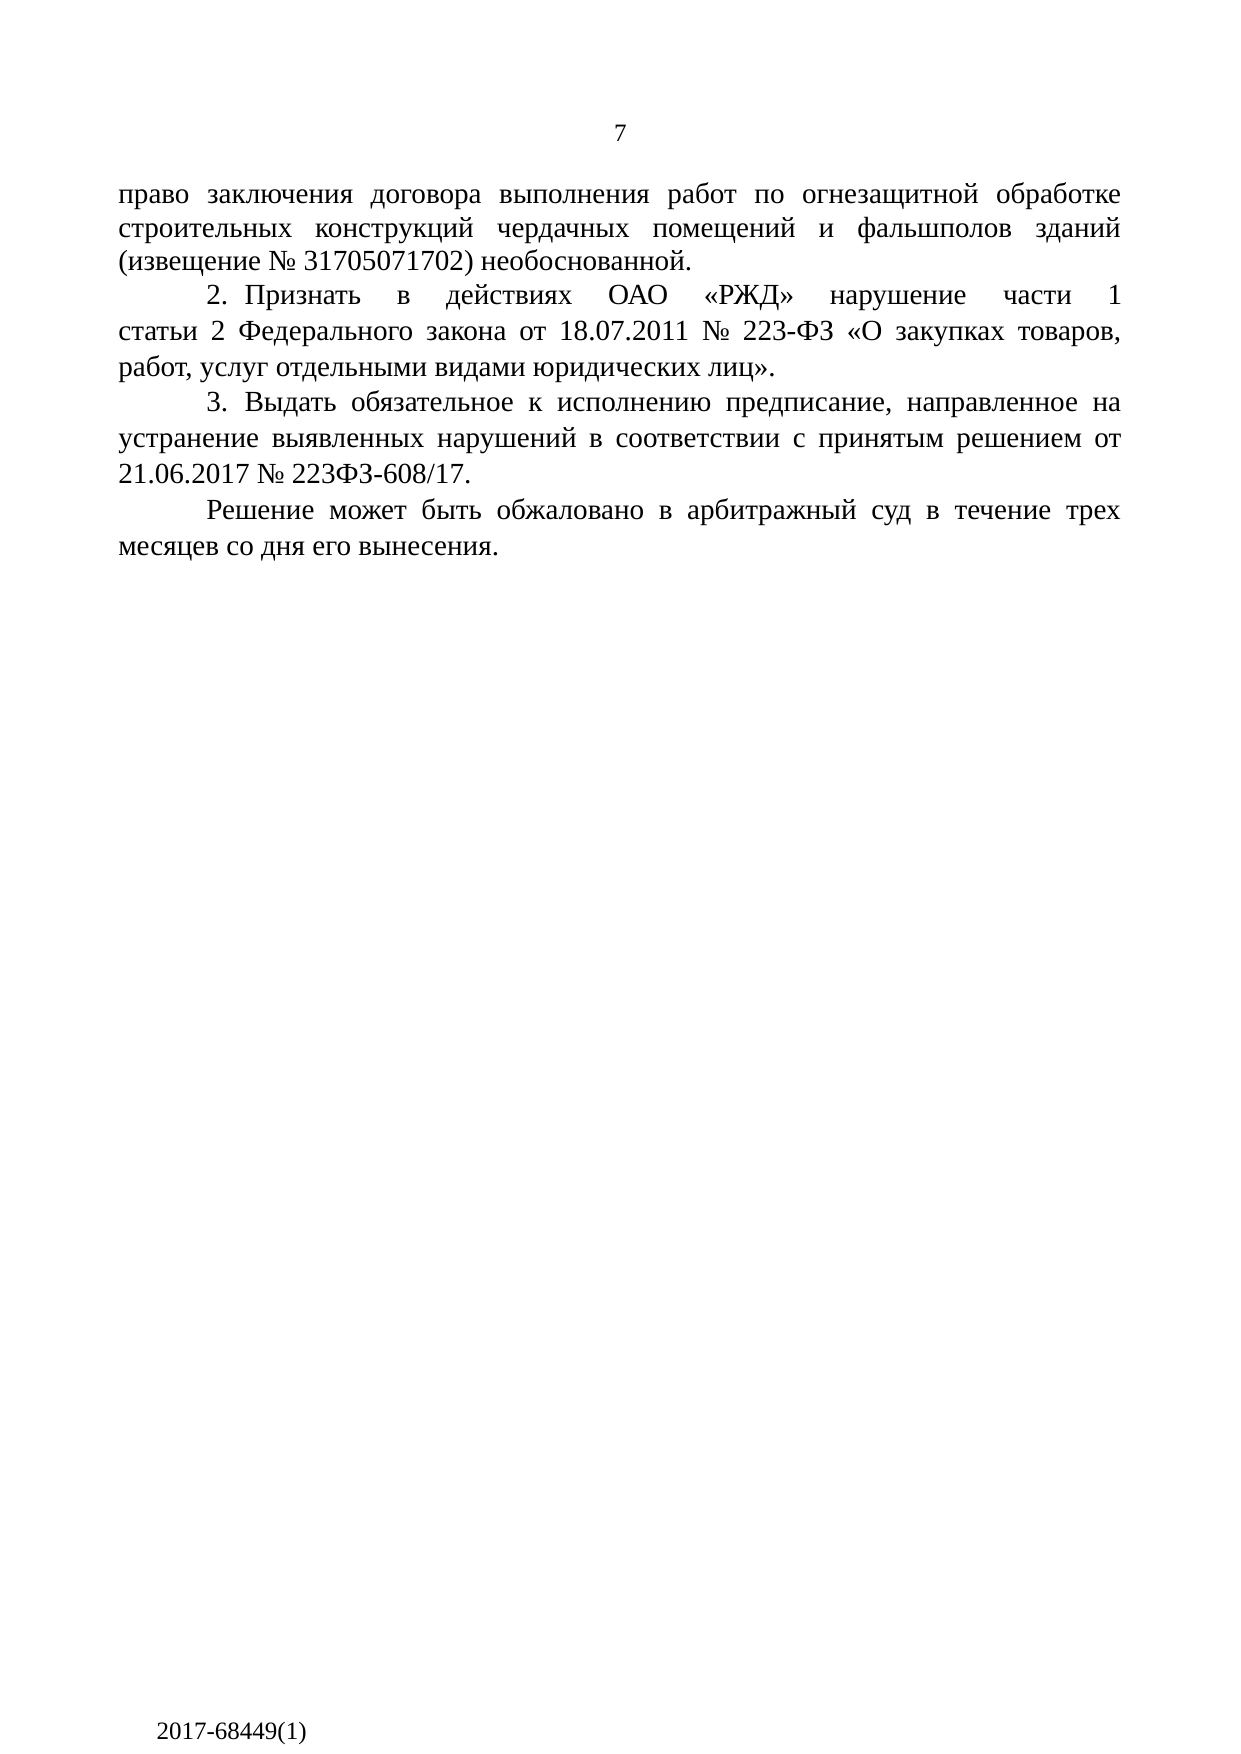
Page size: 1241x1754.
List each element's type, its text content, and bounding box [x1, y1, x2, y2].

list Выдать обязательное к исполнению предписание, направленное на устранение выявленных нарушений в соответствии с принятым решением от 21.06.2017 № 223ФЗ-608/17. [118, 384, 1122, 490]
list право заключения договора выполнения работ по огнезащитной обработке строительных конструкций чердачных помещений и фальшполов зданий (извещение № 31705071702) необоснованной. [118, 176, 1122, 277]
text Решение может быть обжаловано в арбитражный суд в течение трех месяцев со дня его вынесения. [118, 492, 1122, 561]
list Признать в действиях ОАО «РЖД» нарушение части 1 статьи 2 Федерального закона от 18.07.2011 № 223-ФЗ «О закупках товаров, работ, услуг отдельными видами юридических лиц». [118, 277, 1122, 382]
